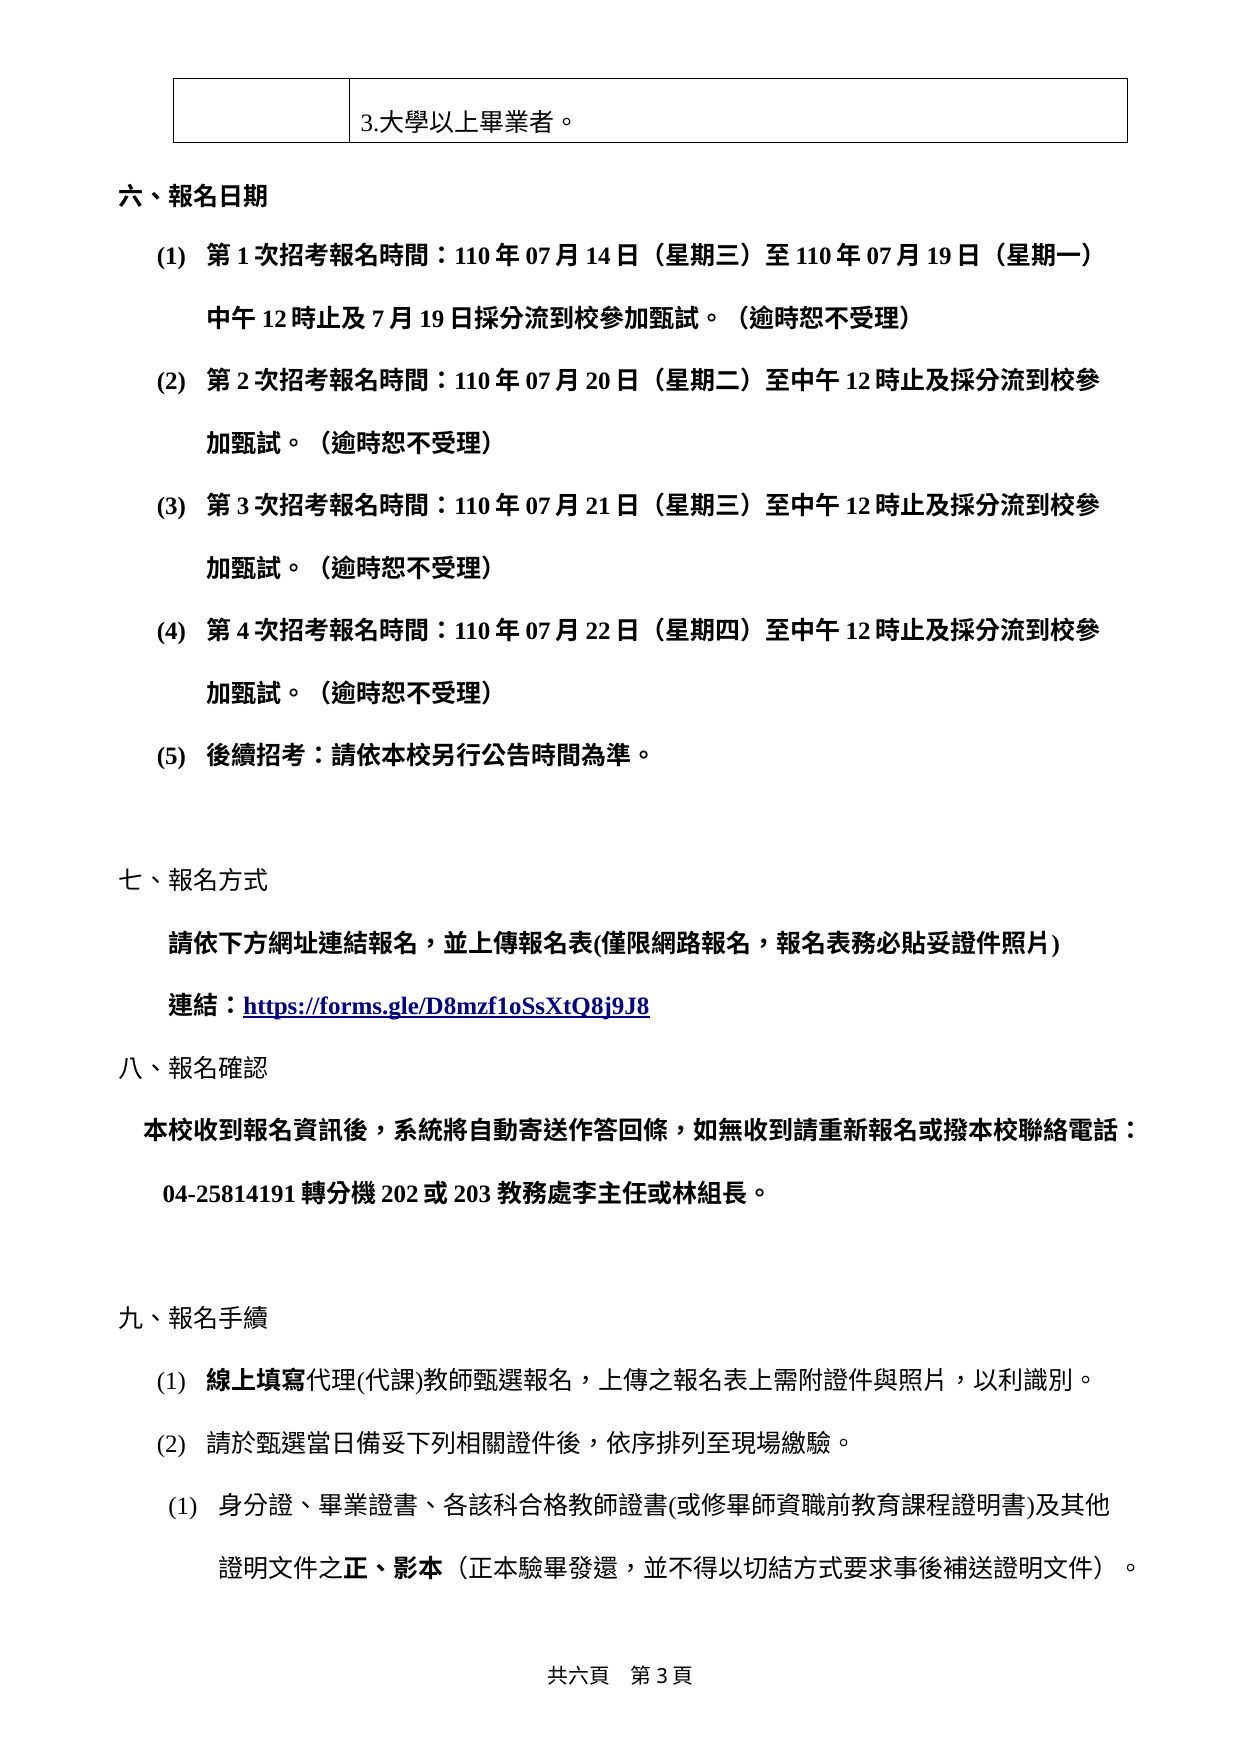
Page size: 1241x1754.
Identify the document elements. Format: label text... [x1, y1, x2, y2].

list 請於甄選當日備妥下列相關證件後，依序排列至現場繳驗。 [157, 1400, 1122, 1462]
text 六、報名日期 [118, 176, 1122, 212]
text 連結：https://forms.gle/D8mzf1oSsXtQ8j9J8 [118, 962, 1122, 1025]
list 第3次招考報名時間：110年07月21日（星期三）至中午12時止及採分流到校參加甄試。（逾時恕不受理） [157, 462, 1122, 587]
list 第2次招考報名時間：110年07月20日（星期二）至中午12時止及採分流到校參加甄試。（逾時恕不受理） [157, 337, 1122, 462]
table_cell 3.大學以上畢業者。 [350, 79, 1127, 142]
text 本校收到報名資訊後，系統將自動寄送作答回條，如無收到請重新報名或撥本校聯絡電話：04-25814191轉分機202或203 教務處李主任或林組長。 [118, 1087, 1122, 1212]
list 身分證、畢業證書、各該科合格教師證書(或修畢師資職前教育課程證明書)及其他證明文件之正、影本（正本驗畢發還，並不得以切結方式要求事後補送證明文件）。身心障礙手冊視應考者身分繳交。 [168, 1462, 1122, 1587]
list 後續招考：請依本校另行公告時間為準。 [157, 712, 1122, 775]
table_cell [174, 79, 349, 142]
list 第1次招考報名時間：110年07月14日（星期三）至110年07月19日（星期一）中午12時止及7月19日採分流到校參加甄試。（逾時恕不受理） [157, 212, 1122, 337]
text 九、報名手續 [118, 1275, 1122, 1337]
list 第4次招考報名時間：110年07月22日（星期四）至中午12時止及採分流到校參加甄試。（逾時恕不受理） [157, 587, 1122, 712]
list 線上填寫代理(代課)教師甄選報名，上傳之報名表上需附證件與照片，以利識別。 [157, 1337, 1122, 1400]
text 八、報名確認 [118, 1025, 1122, 1087]
text 七、報名方式 請依下方網址連結報名，並上傳報名表(僅限網路報名，報名表務必貼妥證件照片) [118, 837, 1122, 962]
